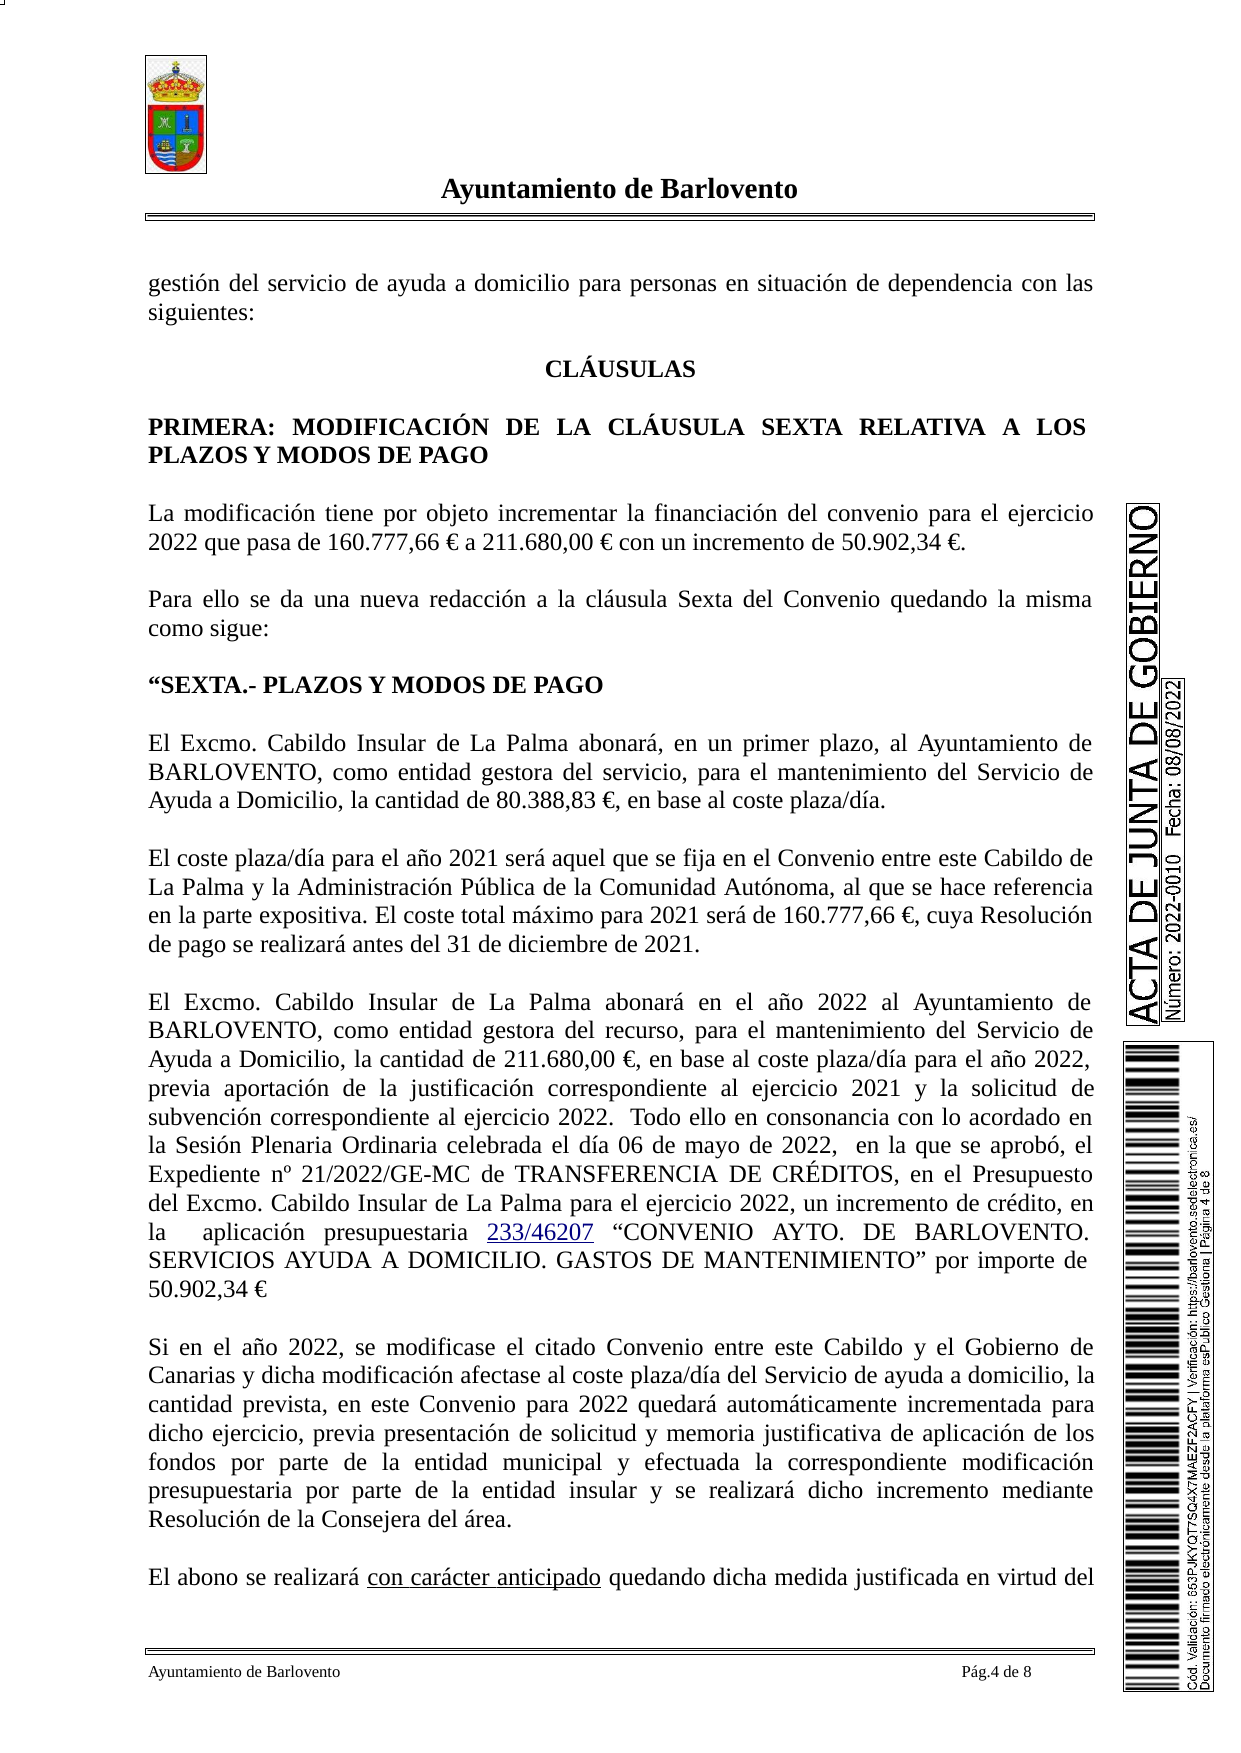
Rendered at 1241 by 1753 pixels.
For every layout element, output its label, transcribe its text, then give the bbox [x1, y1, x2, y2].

text 0.902,34 € [160, 1276, 292, 1303]
text en la parte expositiva. El coste total máximo para 2021 será de 160.777,66 €, cuya Resolución [148, 902, 1116, 929]
picture [1162, 679, 1184, 1021]
text siguientes: [148, 298, 1116, 326]
text Pág.4 de 8 [961, 1662, 1056, 1681]
text subvención correspondiente al ejercicio 2022. Todo ello en consonancia con lo acordado en [148, 1103, 1117, 1131]
picture [146, 1649, 1094, 1654]
text de pago se realizará antes del 31 de diciembre de 2021. [148, 931, 1116, 958]
text El Excmo. Cabildo Insular de La Palma abonará, en un primer plazo, al Ayuntamiento de [148, 729, 1117, 757]
picture [146, 214, 1094, 220]
picture [1124, 1042, 1213, 1691]
text del Excmo. Cabildo Insular de La Palma para el ejercicio 2022, un incremento de crédito, en [148, 1189, 1117, 1217]
text El abono se realizará con carácter anticipado quedando dicha medida justificada en virtud del [148, 1563, 1117, 1591]
picture [146, 56, 206, 173]
text BARLOVENTO, como entidad gestora del servicio, para el mantenimiento del Servicio de [148, 758, 1117, 786]
text dicho ejercicio, previa presentación de solicitud y memoria justificativa de aplicación de los [148, 1419, 1117, 1447]
text PRIMERA: MODIFICACIÓN DE LA CLÁUSULA SEXTA RELATIVA A LOS [148, 413, 1116, 441]
text la aplicación presupuestaria 233/46207 “CONVENIO AYTO. DE BARLOVENTO. [148, 1218, 1117, 1246]
text CLÁUSULAS [544, 356, 721, 383]
text SERVICIOS AYUDA A DOMICILIO. GASTOS DE MANTENIMIENTO” por importe de [148, 1247, 1117, 1274]
text presupuestaria por parte de la entidad insular y se realizará dicho incremento mediante [148, 1477, 1117, 1504]
text BARLOVENTO, como entidad gestora del recurso, para el mantenimiento del Servicio de [148, 1017, 1117, 1044]
text Expediente nº 21/2022/GE-MC de TRANSFERENCIA DE CRÉDITOS, en el Presupuesto [148, 1161, 1117, 1188]
text fondos por parte de la entidad municipal y efectuada la correspondiente modificación [148, 1448, 1117, 1476]
text gestión del servicio de ayuda a domicilio para personas en situación de dependencia con las [148, 269, 1116, 297]
text El coste plaza/día para el año 2021 será aquel que se fija en el Convenio entre este Cabildo de [148, 844, 1116, 872]
text Canarias y dicha modificación afectase al coste plaza/día del Servicio de ayuda a domicilio, la [148, 1362, 1117, 1389]
text El Excmo. Cabildo Insular de La Palma abonará en el año 2022 al Ayuntamiento de [148, 988, 1117, 1016]
text La Palma y la Administración Pública de la Comunidad Autónoma, al que se hace referencia [148, 873, 1116, 901]
text Ayuda a Domicilio, la cantidad de 211.680,00 €, en base al coste plaza/día para el año 2022, [148, 1046, 1117, 1073]
text La modificación tiene por objeto incrementar la financiación del convenio para el ejercicio [148, 499, 1116, 527]
text 022 que pasa de 160.777,66 € a 211.680,00 € con un incremento de 50.902,34 €. [160, 528, 991, 556]
text “ [148, 672, 160, 699]
text Si en el año 2022, se modificase el citado Convenio entre este Cabildo y el Gobierno de [148, 1333, 1117, 1361]
text Para ello se da una nueva redacción a la cláusula Sexta del Convenio quedando la misma [148, 586, 1116, 613]
text Resolución de la Consejera del área. [148, 1506, 1117, 1533]
text 2 [148, 528, 160, 556]
text cantidad prevista, en este Convenio para 2022 quedará automáticamente incrementada para [148, 1391, 1117, 1418]
text Ayuda a Domicilio, la cantidad de 80.388,83 €, en base al coste plaza/día. [148, 787, 1117, 814]
text Ayuntamiento de Barlovento [441, 173, 825, 205]
text previa aportación de la justificación correspondiente al ejercicio 2021 y la solicitud de [148, 1074, 1117, 1102]
text SEXTA.- PLAZOS Y MODOS DE PAGO [160, 672, 634, 699]
text PLAZOS Y MODOS DE PAGO [148, 442, 1116, 469]
text 5 [148, 1276, 160, 1303]
text Ayuntamiento de Barlovento [148, 1662, 366, 1681]
picture [1127, 504, 1159, 1025]
text la Sesión Plenaria Ordinaria celebrada el día 06 de mayo de 2022, en la que se aprobó, el [148, 1132, 1117, 1159]
text como sigue: [148, 614, 1116, 642]
